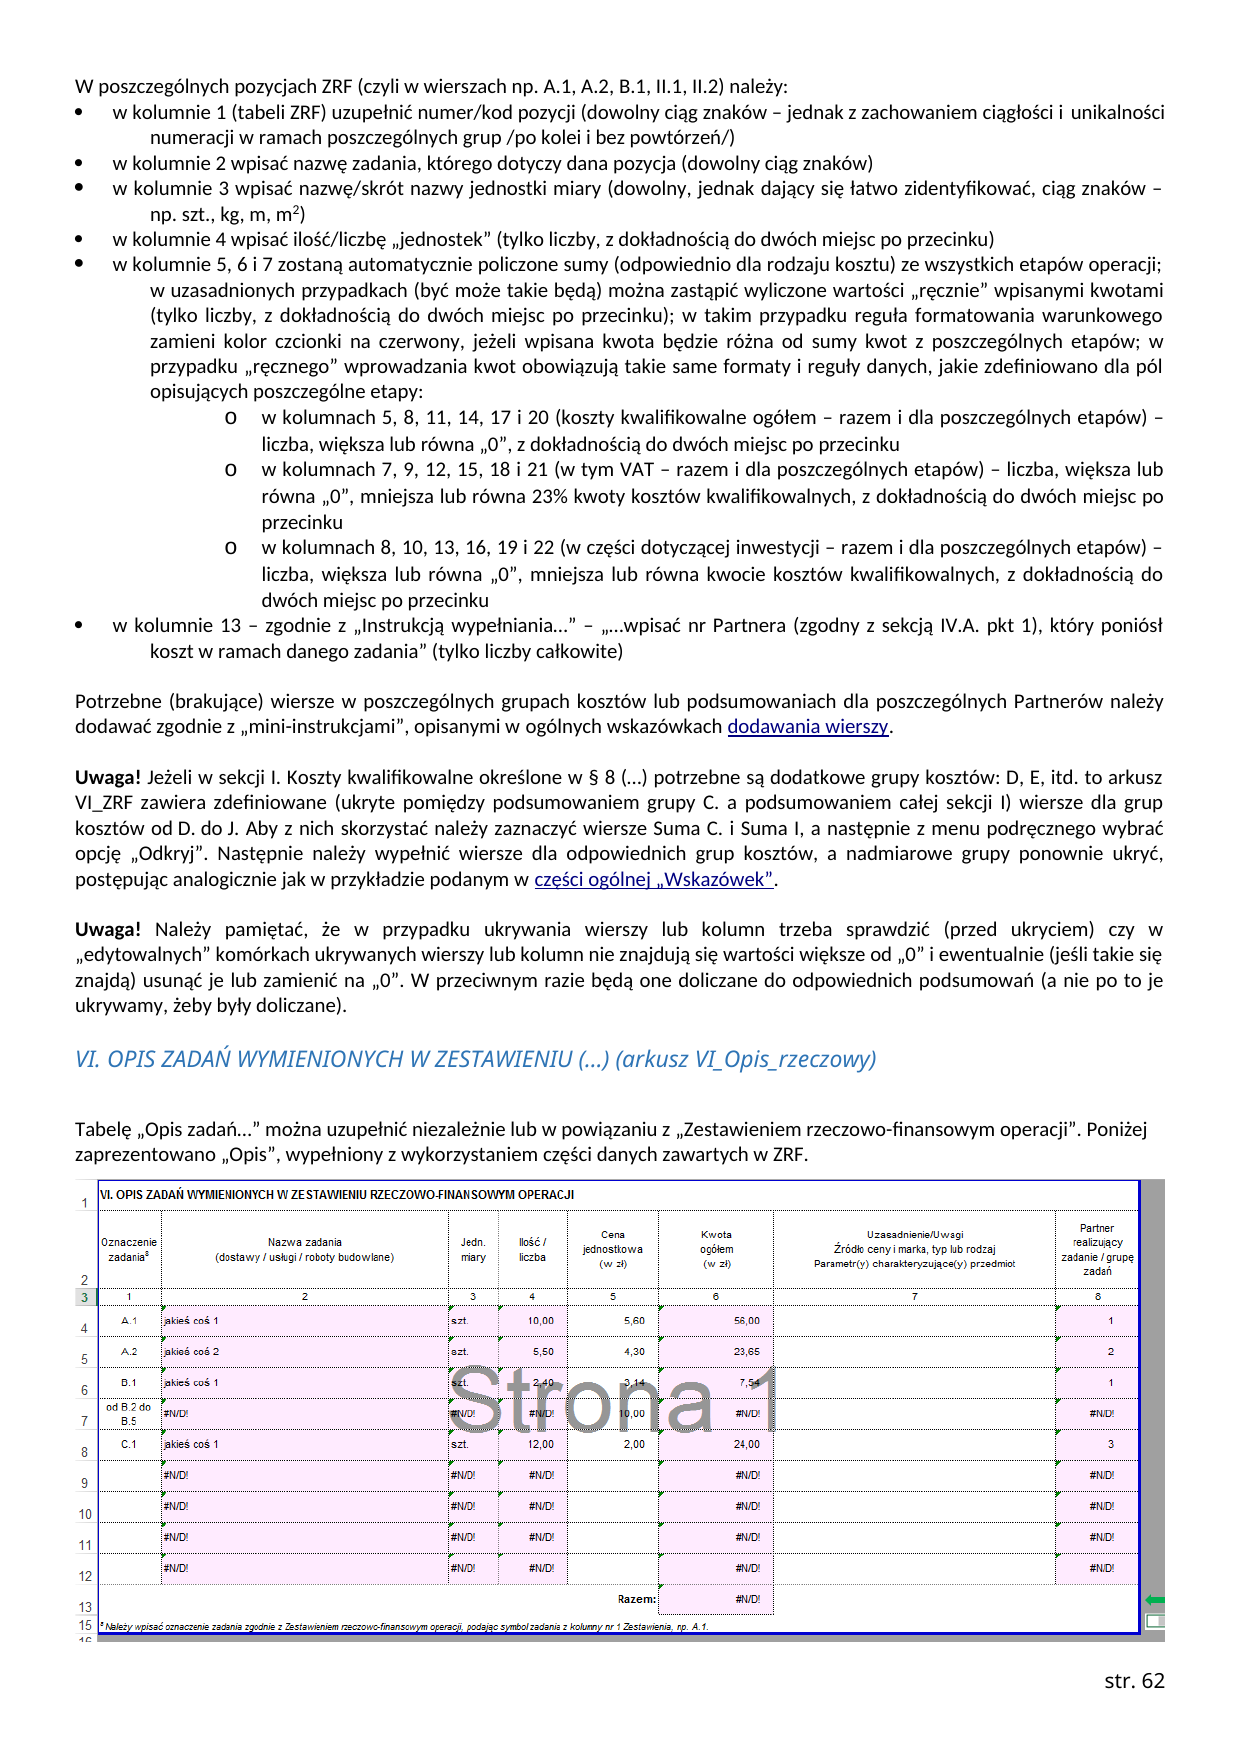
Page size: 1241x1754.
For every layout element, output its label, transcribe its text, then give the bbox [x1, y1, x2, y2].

list w kolumnie 1 (tabeli ZRF) uzupełnić numer/kod pozycji (dowolny ciąg znaków – jednak z zachowaniem ciągłości i unikalności numeracji w ramach poszczególnych grup /po kolei i bez powtórzeń/) [75, 99, 1165, 150]
list w kolumnie 5, 6 i 7 zostaną automatycznie policzone sumy (odpowiednio dla rodzaju kosztu) ze wszystkich etapów operacji; w uzasadnionych przypadkach (być może takie będą) można zastąpić wyliczone wartości „ręcznie” wpisanymi kwotami (tylko liczby, z dokładnością do dwóch miejsc po przecinku); w takim przypadku reguła formatowania warunkowego zamieni kolor czcionki na czerwony, jeżeli wpisana kwota będzie różna od sumy kwot z poszczególnych etapów; w przypadku „ręcznego” wprowadzania kwot obowiązują takie same formaty i reguły danych, jakie zdefiniowano dla pól opisujących poszczególne etapy: [75, 252, 1165, 404]
list w kolumnie 2 wpisać nazwę zadania, którego dotyczy dana pozycja (dowolny ciąg znaków) [75, 150, 1165, 175]
list Uwaga! Jeżeli w sekcji I. Koszty kwalifikowalne określone w § 8 (…) potrzebne są dodatkowe grupy kosztów: D, E, itd. to arkusz VI_ZRF zawiera zdefiniowane (ukryte pomiędzy podsumowaniem grupy C. a podsumowaniem całej sekcji I) wiersze dla grup kosztów od D. do J. Aby z nich skorzystać należy zaznaczyć wiersze Suma C. i Suma I, a następnie z menu podręcznego wybrać opcję „Odkryj”. Następnie należy wypełnić wiersze dla odpowiednich grup kosztów, a nadmiarowe grupy ponownie ukryć, postępując analogicznie jak w przykładzie podanym w części ogólnej „Wskazówek”. [75, 764, 1165, 891]
subtitle VI. OPIS ZADAŃ WYMIENIONYCH W ZESTAWIENIU (…) (arkusz VI_Opis_rzeczowy) [75, 1043, 1165, 1074]
list w kolumnach 5, 8, 11, 14, 17 i 20 (koszty kwalifikowalne ogółem – razem i dla poszczególnych etapów) – liczba, większa lub równa „0”, z dokładnością do dwóch miejsc po przecinku [224, 404, 1165, 457]
list W poszczególnych pozycjach ZRF (czyli w wierszach np. A.1, A.2, B.1, II.1, II.2) należy: [75, 74, 1165, 99]
list w kolumnach 8, 10, 13, 16, 19 i 22 (w części dotyczącej inwestycji – razem i dla poszczególnych etapów) – liczba, większa lub równa „0”, mniejsza lub równa kwocie kosztów kwalifikowalnych, z dokładnością do dwóch miejsc po przecinku [224, 534, 1165, 612]
list w kolumnie 13 – zgodnie z „Instrukcją wypełniania…” – „…wpisać nr Partnera (zgodny z sekcją IV.A. pkt 1), który poniósł koszt w ramach danego zadania” (tylko liczby całkowite) [75, 612, 1165, 663]
list w kolumnie 4 wpisać ilość/liczbę „jednostek” (tylko liczby, z dokładnością do dwóch miejsc po przecinku) [75, 226, 1165, 252]
list w kolumnie 3 wpisać nazwę/skrót nazwy jednostki miary (dowolny, jednak dający się łatwo zidentyfikować, ciąg znaków – np. szt., kg, m, m2) [75, 175, 1165, 226]
list w kolumnach 7, 9, 12, 15, 18 i 21 (w tym VAT – razem i dla poszczególnych etapów) – liczba, większa lub równa „0”, mniejsza lub równa 23% kwoty kosztów kwalifikowalnych, z dokładnością do dwóch miejsc po przecinku [224, 457, 1165, 534]
list Potrzebne (brakujące) wiersze w poszczególnych grupach kosztów lub podsumowaniach dla poszczególnych Partnerów należy dodawać zgodnie z „mini-instrukcjami”, opisanymi w ogólnych wskazówkach dodawania wierszy. [75, 688, 1165, 739]
list Uwaga! Należy pamiętać, że w przypadku ukrywania wierszy lub kolumn trzeba sprawdzić (przed ukryciem) czy w „edytowalnych” komórkach ukrywanych wierszy lub kolumn nie znajdują się wartości większe od „0” i ewentualnie (jeśli takie się znajdą) usunąć je lub zamienić na „0”. W przeciwnym razie będą one doliczane do odpowiednich podsumowań (a nie po to je ukrywamy, żeby były doliczane). [75, 916, 1165, 1018]
text Tabelę „Opis zadań…” można uzupełnić niezależnie lub w powiązaniu z „Zestawieniem rzeczowo-finansowym operacji”. Poniżej zaprezentowano „Opis”, wypełniony z wykorzystaniem części danych zawartych w ZRF. [75, 1116, 1165, 1167]
